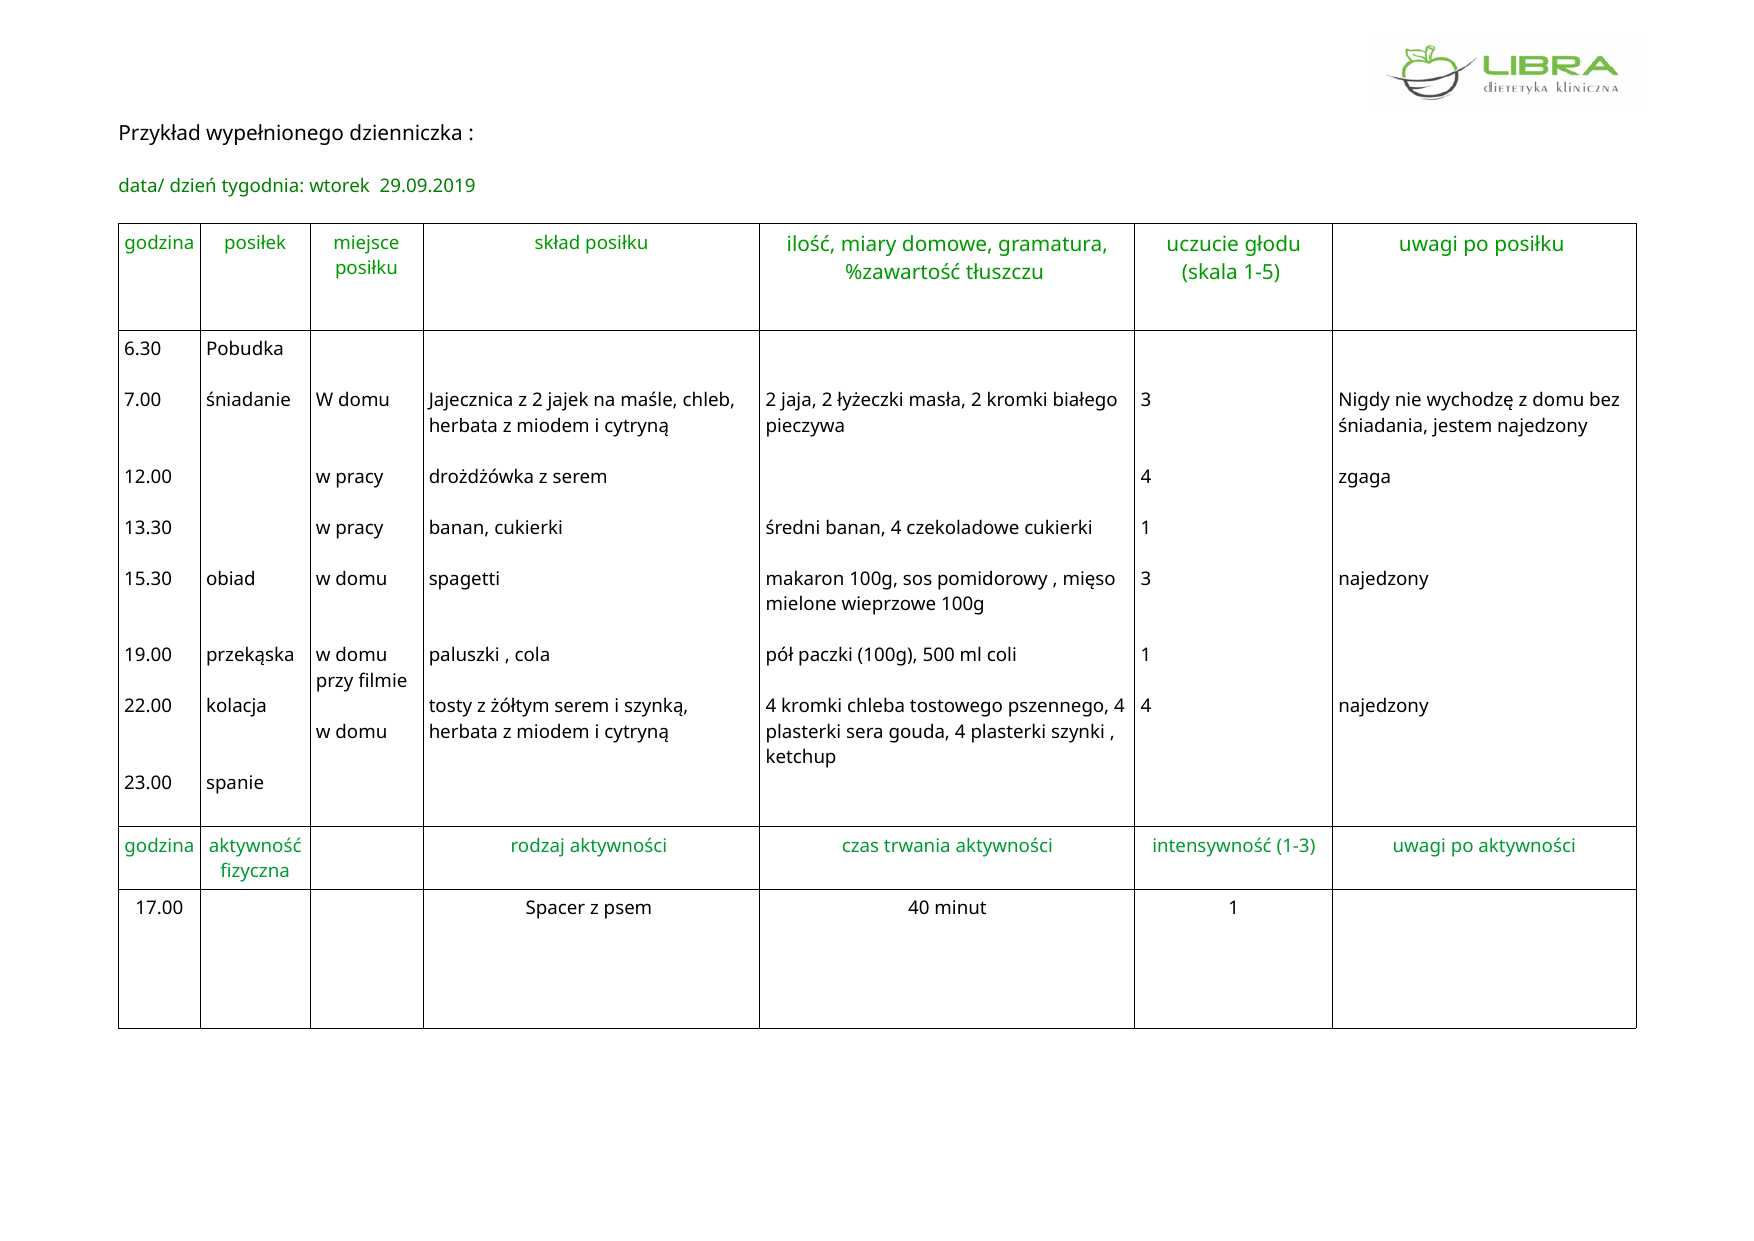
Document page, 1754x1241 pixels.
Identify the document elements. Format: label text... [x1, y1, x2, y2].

table_cell intensywność (1-3) [1135, 827, 1332, 889]
picture [1371, 33, 1642, 112]
table_cell Nigdy nie wychodzę z domu bez śniadania, jestem najedzony zgaga najedzony najedzony [1333, 331, 1636, 826]
table_cell aktywność fizyczna [201, 827, 310, 889]
table_header uczucie głodu (skala 1-5) [1135, 224, 1332, 329]
table_cell Jajecznica z 2 jajek na maśle, chleb, herbata z miodem i cytryną drożdżówka z serem banan, cukierki spagetti paluszki , cola tosty z żółtym serem i szynką, herbata z miodem i cytryną [424, 331, 759, 826]
table_cell [201, 890, 310, 1028]
table_cell 17.00 [119, 890, 200, 1028]
table_cell rodzaj aktywności [424, 827, 759, 889]
table_header godzina [119, 224, 200, 329]
table_cell 1 [1135, 890, 1332, 1028]
table_cell 2 jaja, 2 łyżeczki masła, 2 kromki białego pieczywa średni banan, 4 czekoladowe cukierki makaron 100g, sos pomidorowy , mięso mielone wieprzowe 100g pół paczki (100g), 500 ml coli 4 kromki chleba tostowego pszennego, 4 plasterki sera gouda, 4 plasterki szynki , ketchup [760, 331, 1134, 826]
table_header miejsce posiłku [311, 224, 423, 329]
table_cell [311, 827, 423, 889]
table_cell godzina [119, 827, 200, 889]
table_header uwagi po posiłku [1333, 224, 1636, 329]
table_cell [1333, 890, 1636, 1028]
table_header posiłek [201, 224, 310, 329]
table_cell 3 4 1 3 1 4 [1135, 331, 1332, 826]
table_header ilość, miary domowe, gramatura, %zawartość tłuszczu [760, 224, 1134, 329]
table_cell czas trwania aktywności [760, 827, 1134, 889]
table_cell [311, 890, 423, 1028]
table_cell 6.30 7.00 12.00 13.30 15.30 19.00 22.00 23.00 [119, 331, 200, 826]
table_cell Pobudka śniadanie obiad przekąska kolacja spanie [201, 331, 310, 826]
table_header skład posiłku [424, 224, 759, 329]
table_cell 40 minut [760, 890, 1134, 1028]
table_cell uwagi po aktywności [1333, 827, 1636, 889]
text data/ dzień tygodnia: wtorek 29.09.2019 [118, 172, 1636, 198]
text Przykład wypełnionego dzienniczka : [118, 118, 1636, 147]
table_cell W domu w pracy w pracy w domu w domu przy filmie w domu [311, 331, 423, 826]
table_cell Spacer z psem [424, 890, 759, 1028]
